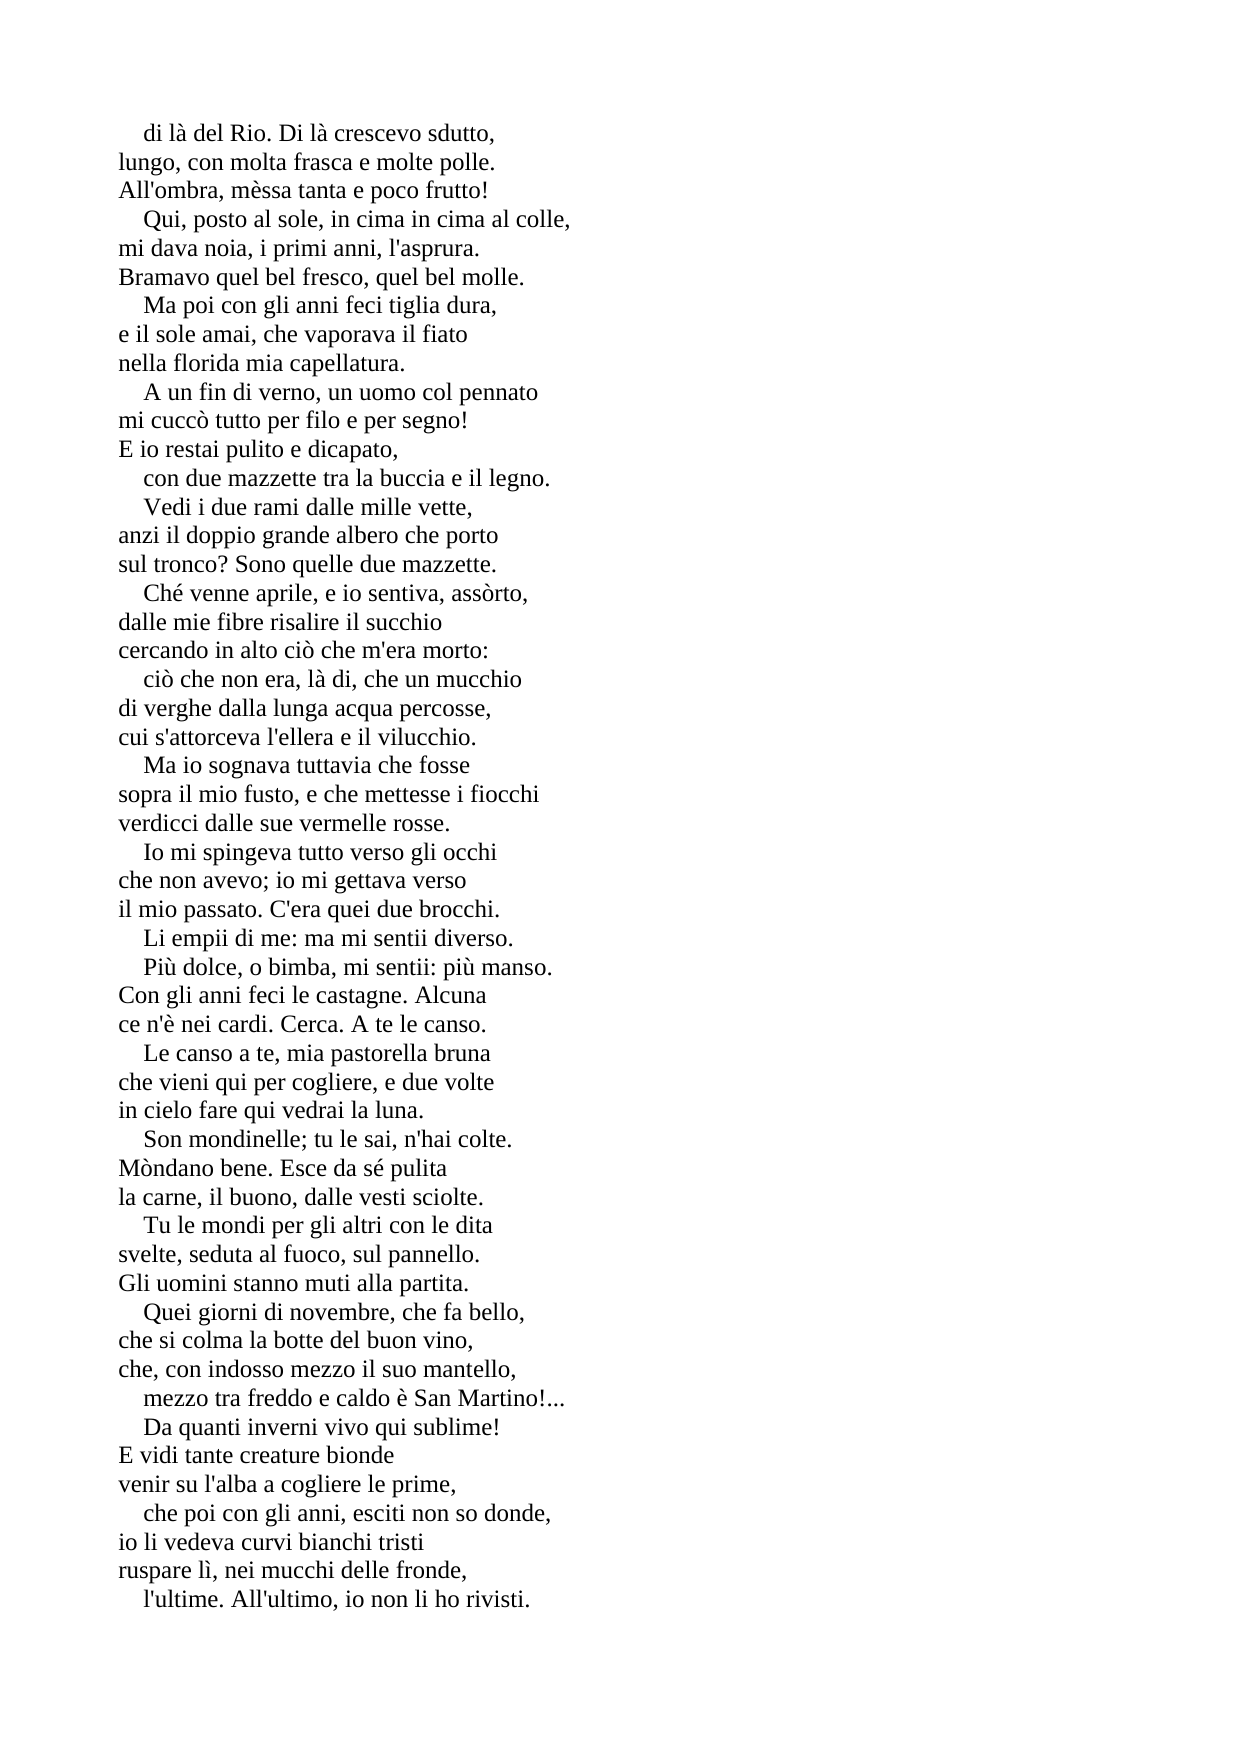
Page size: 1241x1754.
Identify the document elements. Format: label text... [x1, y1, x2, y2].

text A un fin di verno, un uomo col pennato [118, 377, 1122, 406]
text io li vedeva curvi bianchi tristi [118, 1527, 1122, 1556]
text mi dava noia, i primi anni, l'asprura. [118, 233, 1122, 262]
text Mòndano bene. Esce da sé pulita [118, 1153, 1122, 1182]
text di verghe dalla lunga acqua percosse, [118, 693, 1122, 722]
text Li empii di me: ma mi sentii diverso. [118, 923, 1122, 952]
text Bramavo quel bel fresco, quel bel molle. [118, 262, 1122, 291]
text verdicci dalle sue vermelle rosse. [118, 808, 1122, 837]
text Son mondinelle; tu le sai, n'hai colte. [118, 1124, 1122, 1153]
text anzi il doppio grande albero che porto [118, 521, 1122, 549]
text Qui, posto al sole, in cima in cima al colle, [118, 204, 1122, 233]
text Da quanti inverni vivo qui sublime! [118, 1412, 1122, 1441]
text in cielo fare qui vedrai la luna. [118, 1096, 1122, 1124]
text All'ombra, mèssa tanta e poco frutto! [118, 176, 1122, 204]
text Ché venne aprile, e io sentiva, assòrto, [118, 578, 1122, 607]
text Tu le mondi per gli altri con le dita [118, 1211, 1122, 1239]
text l'ultime. All'ultimo, io non li ho rivisti. [118, 1584, 1122, 1613]
text ruspare lì, nei mucchi delle fronde, [118, 1556, 1122, 1584]
text Più dolce, o bimba, mi sentii: più manso. [118, 952, 1122, 981]
text svelte, seduta al fuoco, sul pannello. [118, 1239, 1122, 1268]
text Quei giorni di novembre, che fa bello, [118, 1297, 1122, 1326]
text il mio passato. C'era quei due brocchi. [118, 894, 1122, 923]
text venir su l'alba a cogliere le prime, [118, 1469, 1122, 1498]
text e il sole amai, che vaporava il fiato [118, 319, 1122, 348]
text nella florida mia capellatura. [118, 348, 1122, 377]
text con due mazzette tra la buccia e il legno. [118, 463, 1122, 492]
text sul tronco? Sono quelle due mazzette. [118, 549, 1122, 578]
text mi cuccò tutto per filo e per segno! [118, 406, 1122, 434]
text che, con indosso mezzo il suo mantello, [118, 1354, 1122, 1383]
text che non avevo; io mi gettava verso [118, 866, 1122, 894]
text Con gli anni feci le castagne. Alcuna [118, 981, 1122, 1009]
text E io restai pulito e dicapato, [118, 434, 1122, 463]
text che poi con gli anni, esciti non so donde, [118, 1498, 1122, 1527]
text la carne, il buono, dalle vesti sciolte. [118, 1182, 1122, 1211]
text Io mi spingeva tutto verso gli occhi [118, 837, 1122, 866]
text mezzo tra freddo e caldo è San Martino!... [118, 1383, 1122, 1412]
text Gli uomini stanno muti alla partita. [118, 1268, 1122, 1297]
text dalle mie fibre risalire il succhio [118, 607, 1122, 636]
text che si colma la botte del buon vino, [118, 1326, 1122, 1354]
text ce n'è nei cardi. Cerca. A te le canso. [118, 1009, 1122, 1038]
text lungo, con molta frasca e molte polle. [118, 147, 1122, 176]
text Ma poi con gli anni feci tiglia dura, [118, 291, 1122, 319]
text E vidi tante creature bionde [118, 1441, 1122, 1469]
text che vieni qui per cogliere, e due volte [118, 1067, 1122, 1096]
text cui s'attorceva l'ellera e il vilucchio. [118, 722, 1122, 751]
text Le canso a te, mia pastorella bruna [118, 1038, 1122, 1067]
text Ma io sognava tuttavia che fosse [118, 751, 1122, 779]
text ciò che non era, là di, che un mucchio [118, 664, 1122, 693]
text Vedi i due rami dalle mille vette, [118, 492, 1122, 521]
text cercando in alto ciò che m'era morto: [118, 636, 1122, 664]
text sopra il mio fusto, e che mettesse i fiocchi [118, 779, 1122, 808]
text di là del Rio. Di là crescevo sdutto, [118, 118, 1122, 147]
